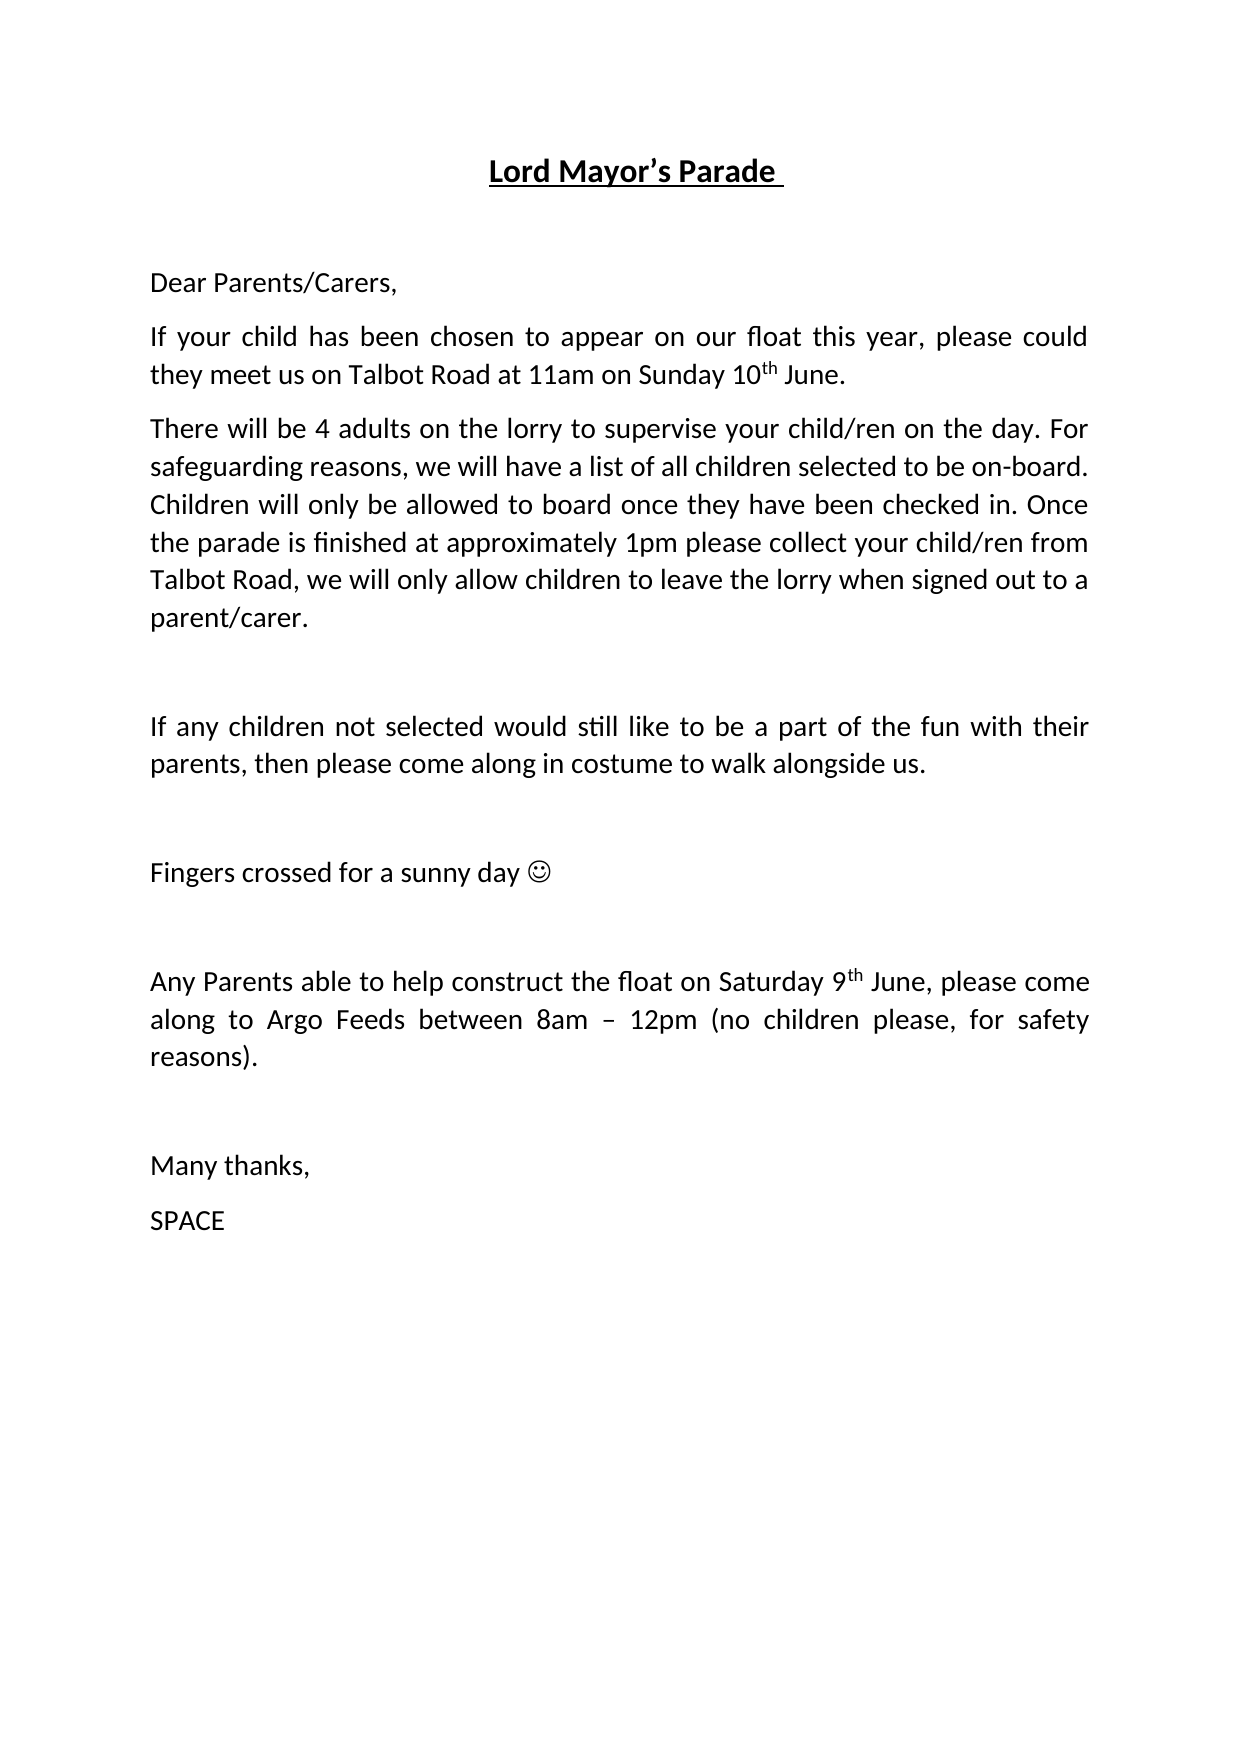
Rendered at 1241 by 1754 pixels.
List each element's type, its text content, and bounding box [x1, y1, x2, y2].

text If your child has been chosen to appear on our float this year, please could they meet us on Talbot Road at 11am on Sunday 10th June. [150, 318, 1090, 392]
text Fingers crossed for a sunny day  [150, 854, 1090, 890]
text Dear Parents/Carers, [150, 264, 1090, 300]
text If any children not selected would still like to be a part of the fun with their parents, then please come along in costume to walk alongside us. [150, 708, 1090, 781]
text Many thanks, [150, 1147, 1090, 1183]
text There will be 4 adults on the lorry to supervise your child/ren on the day. For safeguarding reasons, we will have a list of all children selected to be on-board. Children will only be allowed to board once they have been checked in. Once the parade is finished at approximately 1pm please collect your child/ren from Talbot Road, we will only allow children to leave the lorry when signed out to a parent/carer. [150, 411, 1090, 635]
text Lord Mayor’s Parade [150, 150, 1090, 191]
text SPACE [150, 1202, 1090, 1237]
text Any Parents able to help construct the float on Saturday 9th June, please come along to Argo Feeds between 8am – 12pm (no children please, for safety reasons). [150, 963, 1090, 1074]
